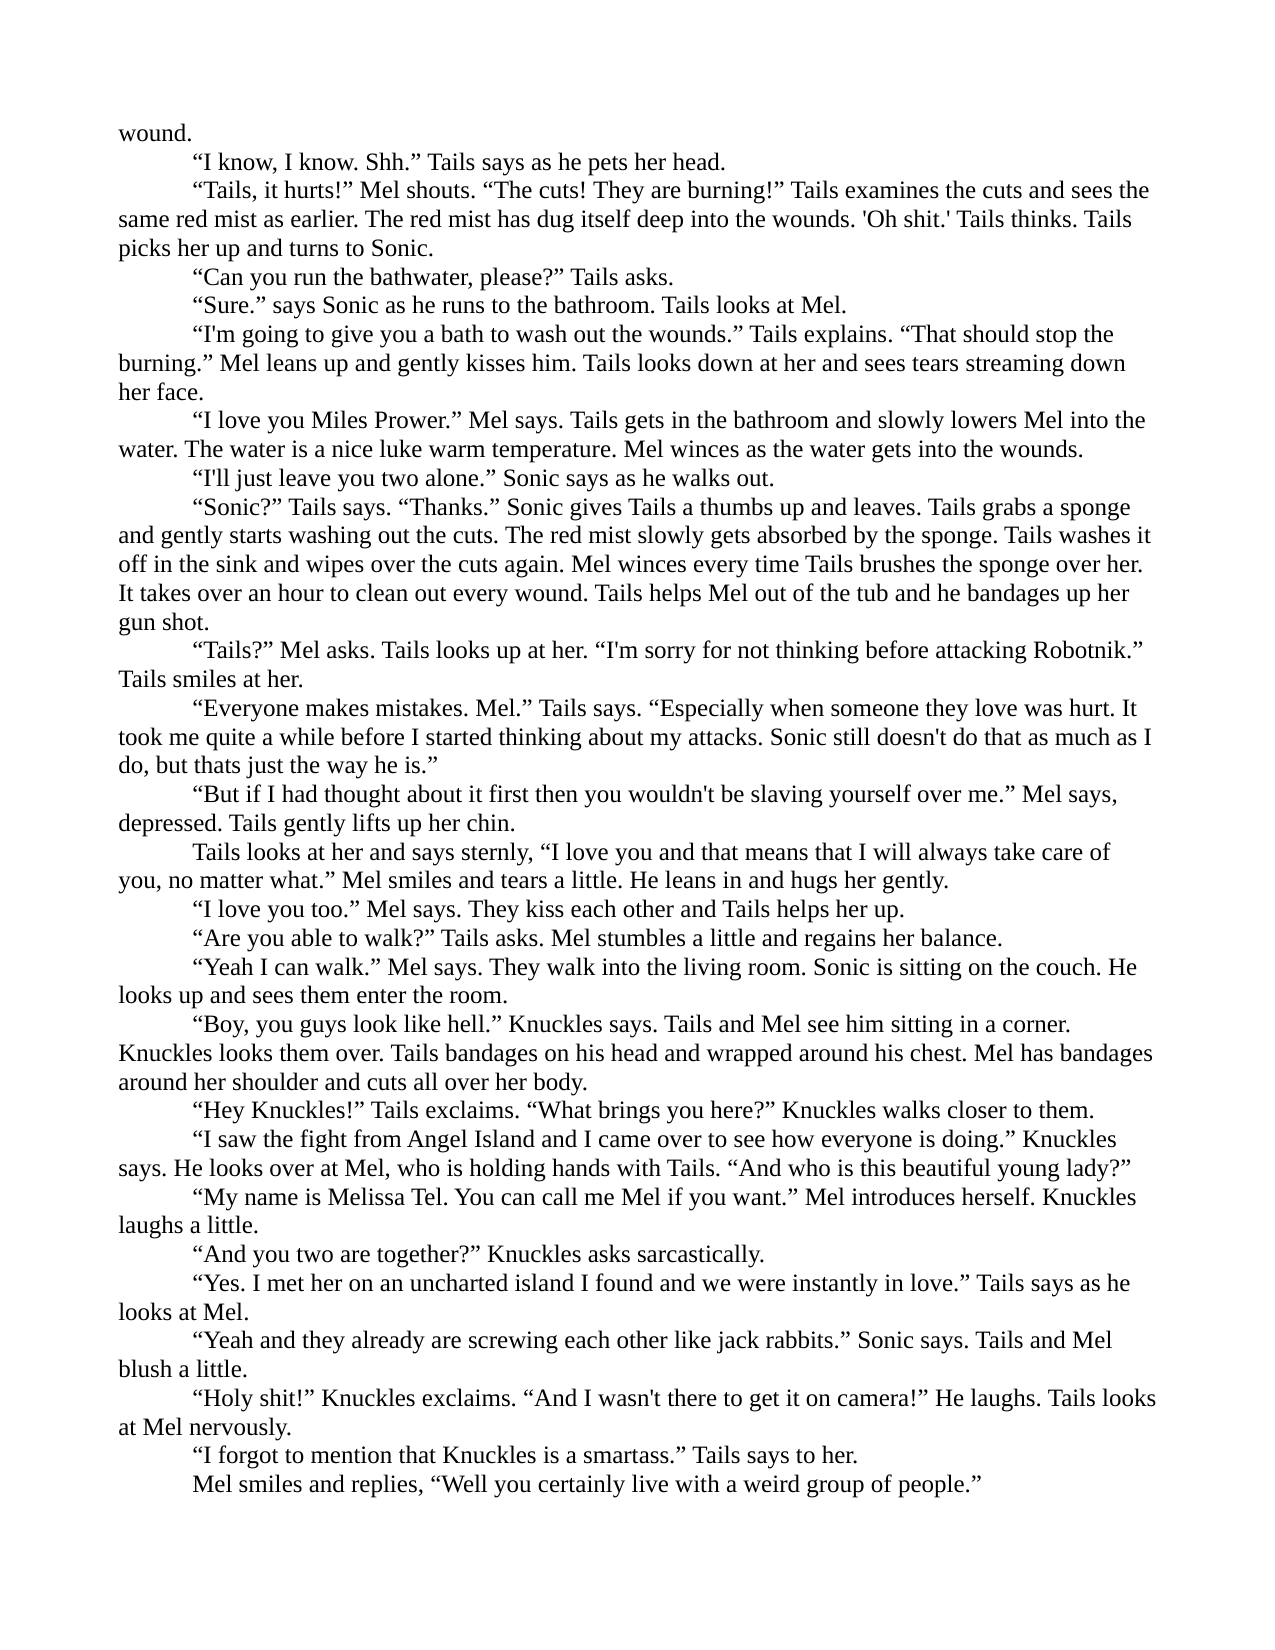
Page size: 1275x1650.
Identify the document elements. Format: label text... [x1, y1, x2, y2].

text “Holy shit!” Knuckles exclaims. “And I wasn't there to get it on camera!” He laughs. Tails looks at Mel nervously. [118, 1383, 1157, 1441]
text “Everyone makes mistakes. Mel.” Tails says. “Especially when someone they love was hurt. It took me quite a while before I started thinking about my attacks. Sonic still doesn't do that as much as I do, but thats just the way he is.” [118, 693, 1157, 779]
text Mel smiles and replies, “Well you certainly live with a weird group of people.” [118, 1469, 1157, 1498]
text “Hey Knuckles!” Tails exclaims. “What brings you here?” Knuckles walks closer to them. [118, 1096, 1157, 1124]
text “Yeah and they already are screwing each other like jack rabbits.” Sonic says. Tails and Mel blush a little. [118, 1326, 1157, 1383]
text Tails looks at her and says sternly, “I love you and that means that I will always take care of you, no matter what.” Mel smiles and tears a little. He leans in and hugs her gently. [118, 837, 1157, 894]
text “Yeah I can walk.” Mel says. They walk into the living room. Sonic is sitting on the couch. He looks up and sees them enter the room. [118, 952, 1157, 1009]
text “Yes. I met her on an uncharted island I found and we were instantly in love.” Tails says as he looks at Mel. [118, 1268, 1157, 1326]
text “My name is Melissa Tel. You can call me Mel if you want.” Mel introduces herself. Knuckles laughs a little. [118, 1182, 1157, 1239]
text “I love you too.” Mel says. They kiss each other and Tails helps her up. [118, 894, 1157, 923]
text “Sure.” says Sonic as he runs to the bathroom. Tails looks at Mel. [118, 291, 1157, 319]
text “Are you able to walk?” Tails asks. Mel stumbles a little and regains her balance. [118, 923, 1157, 952]
text wound. [118, 118, 1157, 147]
text “I'll just leave you two alone.” Sonic says as he walks out. [118, 463, 1157, 492]
text “Tails, it hurts!” Mel shouts. “The cuts! They are burning!” Tails examines the cuts and sees the same red mist as earlier. The red mist has dug itself deep into the wounds. 'Oh shit.' Tails thinks. Tails picks her up and turns to Sonic. [118, 176, 1157, 262]
text “Boy, you guys look like hell.” Knuckles says. Tails and Mel see him sitting in a corner. Knuckles looks them over. Tails bandages on his head and wrapped around his chest. Mel has bandages around her shoulder and cuts all over her body. [118, 1009, 1157, 1096]
text “I'm going to give you a bath to wash out the wounds.” Tails explains. “That should stop the burning.” Mel leans up and gently kisses him. Tails looks down at her and sees tears streaming down her face. [118, 319, 1157, 406]
text “And you two are together?” Knuckles asks sarcastically. [118, 1239, 1157, 1268]
text “But if I had thought about it first then you wouldn't be slaving yourself over me.” Mel says, depressed. Tails gently lifts up her chin. [118, 779, 1157, 837]
text “Can you run the bathwater, please?” Tails asks. [118, 262, 1157, 291]
text “I saw the fight from Angel Island and I came over to see how everyone is doing.” Knuckles says. He looks over at Mel, who is holding hands with Tails. “And who is this beautiful young lady?” [118, 1124, 1157, 1182]
text “Sonic?” Tails says. “Thanks.” Sonic gives Tails a thumbs up and leaves. Tails grabs a sponge and gently starts washing out the cuts. The red mist slowly gets absorbed by the sponge. Tails washes it off in the sink and wipes over the cuts again. Mel winces every time Tails brushes the sponge over her. It takes over an hour to clean out every wound. Tails helps Mel out of the tub and he bandages up her gun shot. [118, 492, 1157, 636]
text “I love you Miles Prower.” Mel says. Tails gets in the bathroom and slowly lowers Mel into the water. The water is a nice luke warm temperature. Mel winces as the water gets into the wounds. [118, 406, 1157, 463]
text “I know, I know. Shh.” Tails says as he pets her head. [118, 147, 1157, 176]
text “I forgot to mention that Knuckles is a smartass.” Tails says to her. [118, 1441, 1157, 1469]
text “Tails?” Mel asks. Tails looks up at her. “I'm sorry for not thinking before attacking Robotnik.” Tails smiles at her. [118, 636, 1157, 693]
